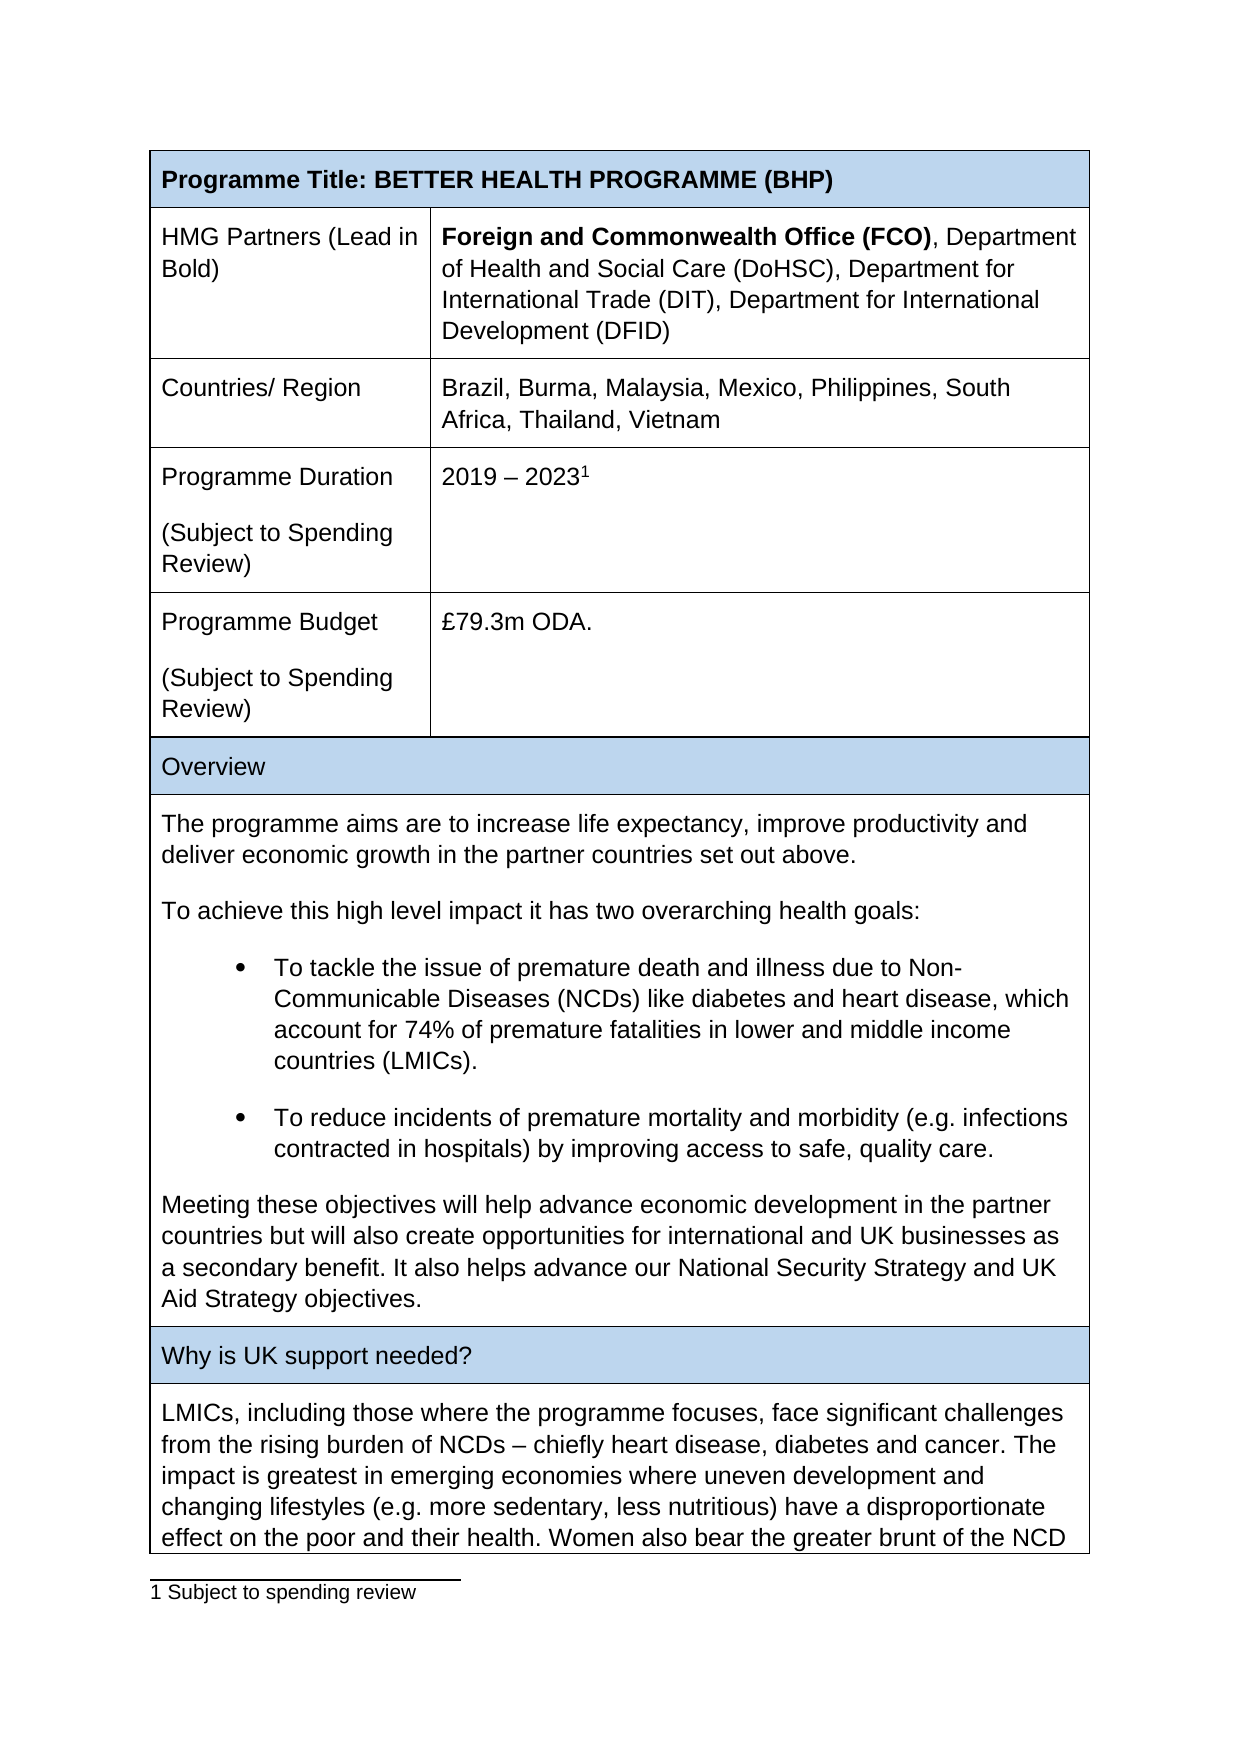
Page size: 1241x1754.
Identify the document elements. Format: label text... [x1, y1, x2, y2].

table_cell Programme Budget (Subject to Spending Review) [151, 593, 430, 736]
table_cell Countries/ Region [151, 359, 430, 447]
table_cell Why is UK support needed? [151, 1327, 1089, 1383]
table_cell HMG Partners (Lead in Bold) [151, 208, 430, 358]
table_cell 2019 – 2023 [431, 448, 1089, 592]
table_cell Programme Duration (Subject to Spending Review) [151, 448, 430, 592]
table_cell The programme aims are to increase life expectancy, improve productivity and deliver economic growth in the partner countries set out above. To achieve this high level impact it has two overarching health goals: To tackle the issue of premature death and illness due to Non-Communicable Diseases (NCDs) like diabetes and heart disease, which account for 74% of premature fatalities in lower and middle income countries (LMICs). To reduce incidents of premature mortality and morbidity (e.g. infections contracted in hospitals) by improving access to safe, quality care. Meeting these objectives will help advance economic development in the partner countries but will also create opportunities for international and UK businesses as a secondary benefit. It also helps advance our National Security Strategy and UK Aid Strategy objectives. [151, 795, 1089, 1326]
table_cell Overview [151, 738, 1089, 794]
table_cell Foreign and Commonwealth Office (FCO), Department of Health and Social Care (DoHSC), Department for International Trade (DIT), Department for International Development (DFID) [431, 208, 1089, 358]
table_cell Brazil, Burma, Malaysia, Mexico, Philippines, South Africa, Thailand, Vietnam [431, 359, 1089, 447]
table_cell £79.3m ODA. [431, 593, 1089, 736]
table_header Programme Title: BETTER HEALTH PROGRAMME (BHP) [151, 151, 1089, 207]
table_cell LMICs, including those where the programme focuses, face significant challenges from the rising burden of NCDs – chiefly heart disease, diabetes and cancer. The impact is greatest in emerging economies where uneven development and changing lifestyles (e.g. more sedentary, less nutritious) have a disproportionate effect on the poor and their health. Women also bear the greater brunt of the NCD [151, 1384, 1089, 1553]
